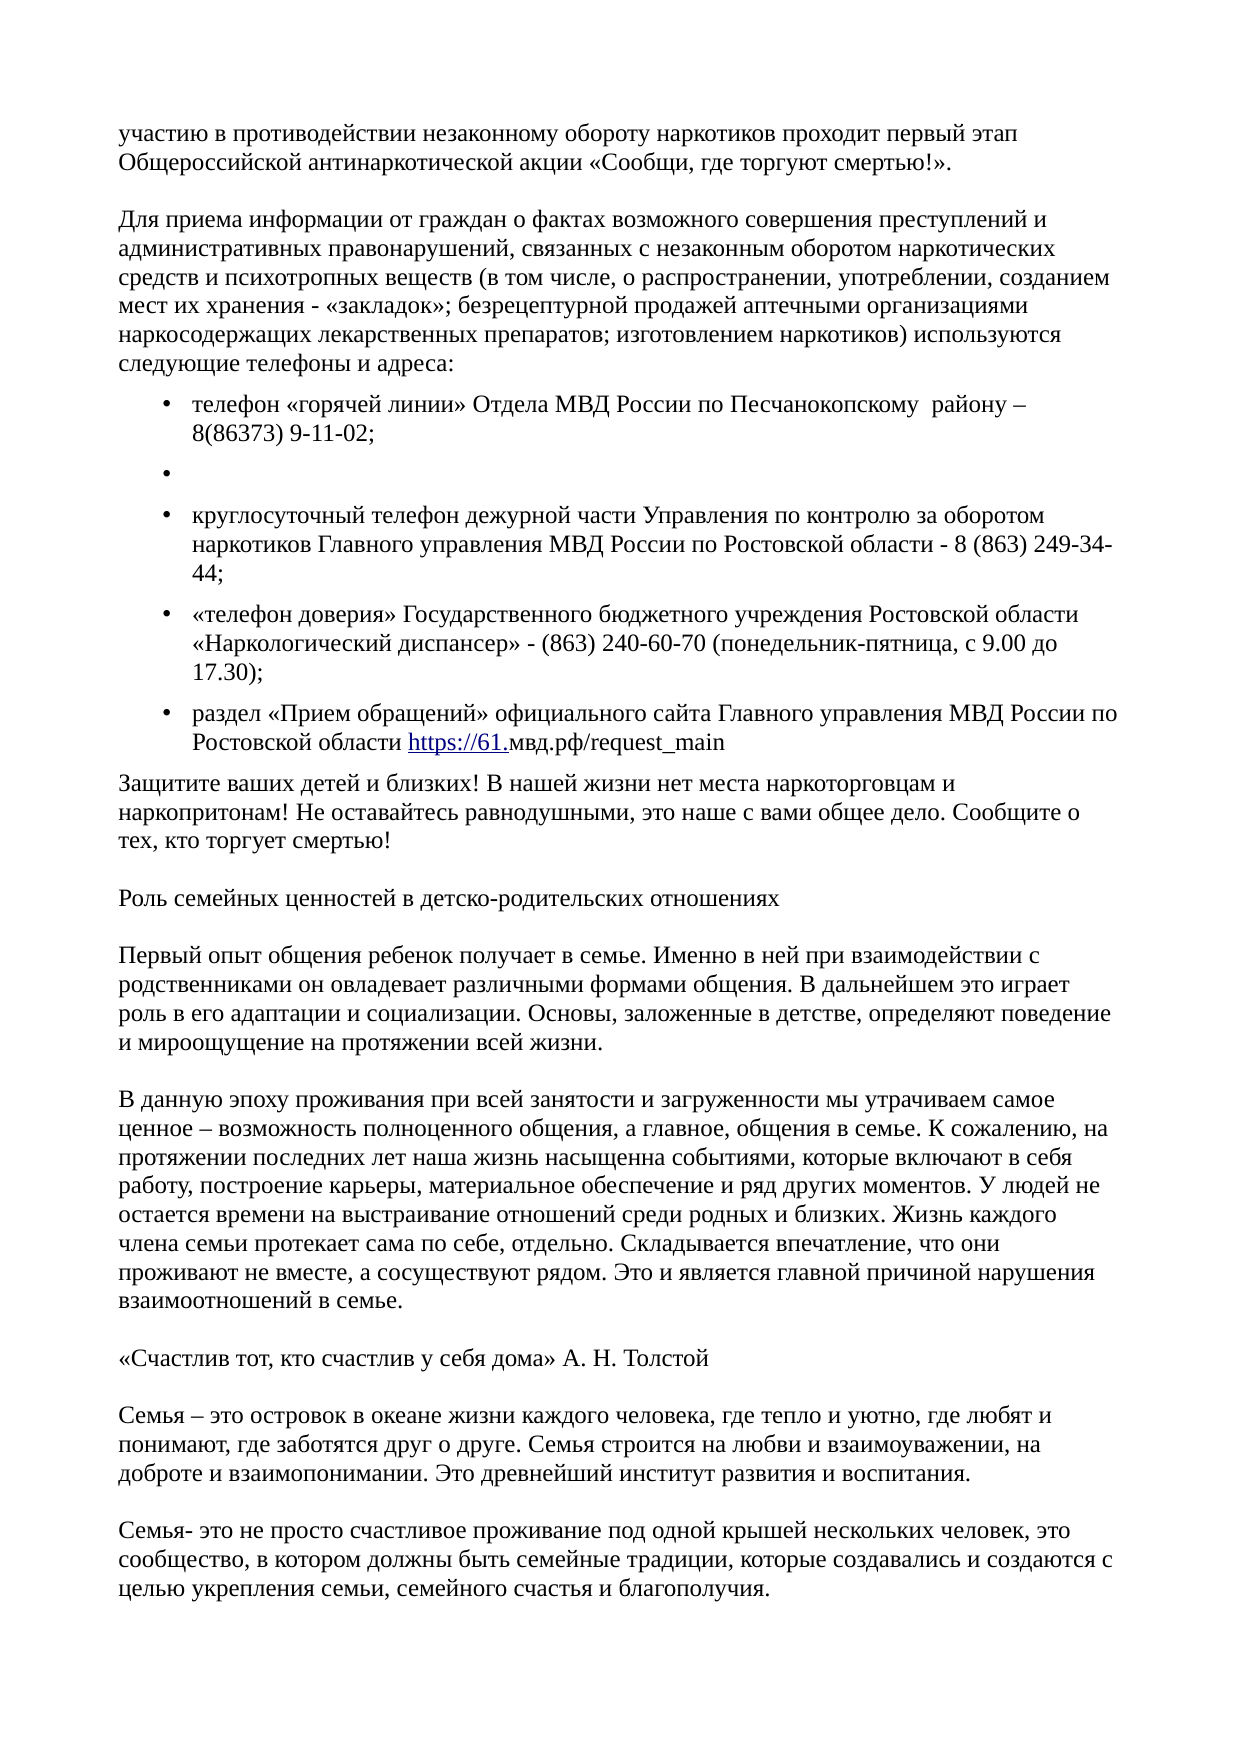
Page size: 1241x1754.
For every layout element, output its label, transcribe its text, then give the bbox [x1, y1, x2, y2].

text участию в противодействии незаконному обороту наркотиков проходит первый этап Общероссийской антинаркотической акции «Сообщи, где торгуют смертью!». Для приема информации от граждан о фактах возможного совершения преступлений и административных правонарушений, связанных с незаконным оборотом наркотических средств и психотропных веществ (в том числе, о распространении, употреблении, созданием мест их хранения - «закладок»; безрецептурной продажей аптечными организациями наркосодержащих лекарственных препаратов; изготовлением наркотиков) используются следующие телефоны и адреса: [118, 118, 1122, 377]
list «телефон доверия» Государственного бюджетного учреждения Ростовской области «Наркологический диспансер» - (863) 240-60-70 (понедельник-пятница, с 9.00 до 17.30); [162, 599, 1122, 686]
list раздел «Прием обращений» официального сайта Главного управления МВД России по Ростовской области https://61.мвд.рф/request_main [162, 698, 1122, 756]
list круглосуточный телефон дежурной части Управления по контролю за оборотом наркотиков Главного управления МВД России по Ростовской области - 8 (863) 249-34-44; [162, 501, 1122, 587]
list телефон «горячей линии» Отдела МВД России по Песчанокопскому району – 8(86373) 9-11-02; [162, 389, 1122, 447]
text Защитите ваших детей и близких! В нашей жизни нет места наркоторговцам и наркопритонам! Не оставайтесь равнодушными, это наше с вами общее дело. Сообщите о тех, кто торгует смертью! Роль семейных ценностей в детско-родительских отношениях Первый опыт общения ребенок получает в семье. Именно в ней при взаимодействии с родственниками он овладевает различными формами общения. В дальнейшем это играет роль в его адаптации и социализации. Основы, заложенные в детстве, определяют поведение и мироощущение на протяжении всей жизни. В данную эпоху проживания при всей занятости и загруженности мы утрачиваем самое ценное – возможность полноценного общения, а главное, общения в семье. К сожалению, на протяжении последних лет наша жизнь насыщенна событиями, которые включают в себя работу, построение карьеры, материальное обеспечение и ряд других моментов. У людей не остается времени на выстраивание отношений среди родных и близких. Жизнь каждого члена семьи протекает сама по себе, отдельно. Складывается впечатление, что они проживают не вместе, а сосуществуют рядом. Это и является главной причиной нарушения взаимоотношений в семье. «Счастлив тот, кто счастлив у себя дома» А. Н. Толстой Семья – это островок в океане жизни каждого человека, где тепло и уютно, где любят и понимают, где заботятся друг о друге. Семья строится на любви и взаимоуважении, на доброте и взаимопонимании. Это древнейший институт развития и воспитания. Семья- это не просто счастливое проживание под одной крышей нескольких человек, это сообщество, в котором должны быть семейные традиции, которые создавались и создаются с целью укрепления семьи, семейного счастья и благополучия. [118, 768, 1122, 1631]
